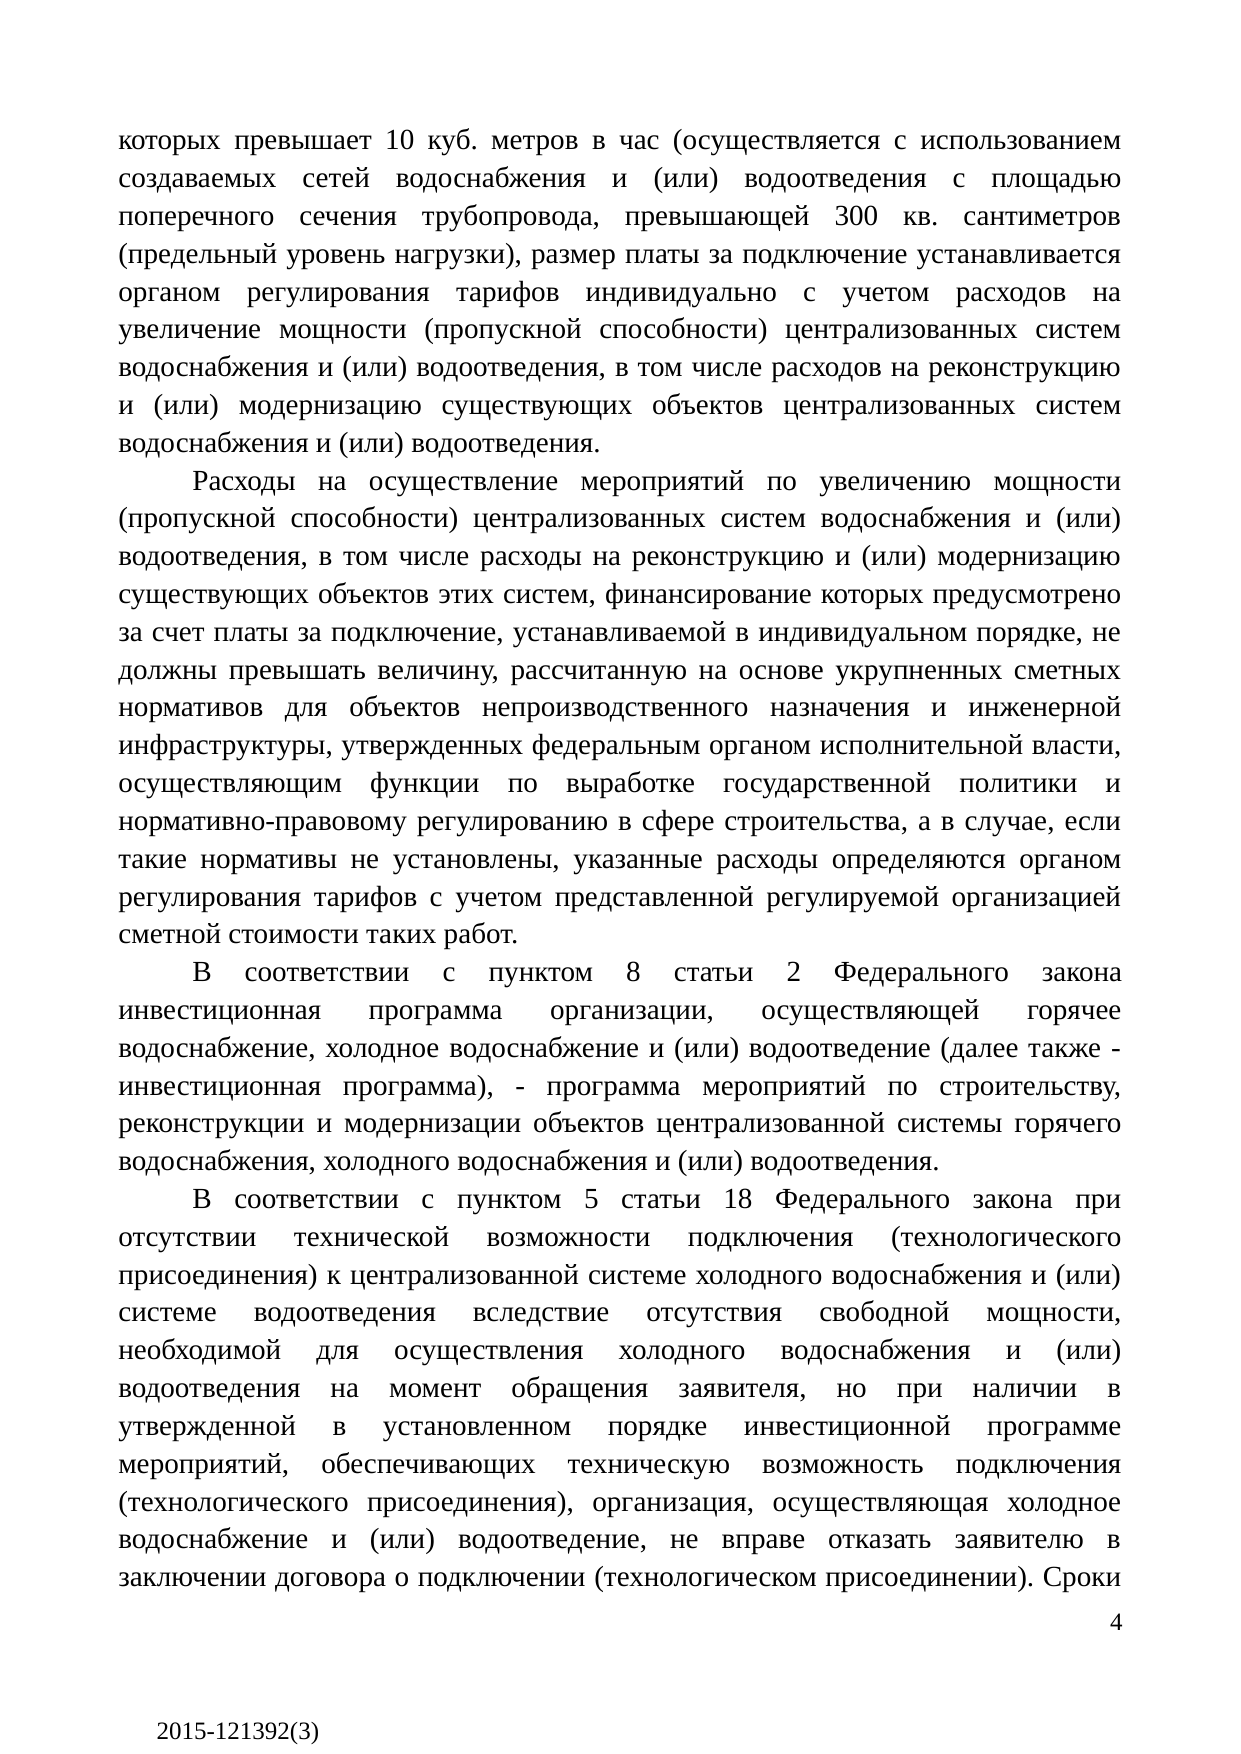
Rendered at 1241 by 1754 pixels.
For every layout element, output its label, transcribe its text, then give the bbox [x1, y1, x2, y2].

text Расходы на осуществление мероприятий по увеличению мощности (пропускной способности) централизованных систем водоснабжения и (или) водоотведения, в том числе расходы на реконструкцию и (или) модернизацию существующих объектов этих систем, финансирование которых предусмотрено за счет платы за подключение, устанавливаемой в индивидуальном порядке, не должны превышать величину, рассчитанную на основе укрупненных сметных нормативов для объектов непроизводственного назначения и инженерной инфраструктуры, утвержденных федеральным органом исполнительной власти, осуществляющим функции по выработке государственной политики и нормативно-правовому регулированию в сфере строительства, а в случае, если такие нормативы не установлены, указанные расходы определяются органом регулирования тарифов с учетом представленной регулируемой организацией сметной стоимости таких работ. [118, 458, 1122, 950]
text В соответствии с пунктом 8 статьи 2 Федерального закона инвестиционная программа организации, осуществляющей горячее водоснабжение, холодное водоснабжение и (или) водоотведение (далее также - инвестиционная программа), - программа мероприятий по строительству, реконструкции и модернизации объектов централизованной системы горячего водоснабжения, холодного водоснабжения и (или) водоотведения. [118, 950, 1122, 1177]
text В соответствии с пунктом 5 статьи 18 Федерального закона при отсутствии технической возможности подключения (технологического присоединения) к централизованной системе холодного водоснабжения и (или) системе водоотведения вследствие отсутствия свободной мощности, необходимой для осуществления холодного водоснабжения и (или) водоотведения на момент обращения заявителя, но при наличии в утвержденной в установленном порядке инвестиционной программе мероприятий, обеспечивающих техническую возможность подключения (технологического присоединения), организация, осуществляющая холодное водоснабжение и (или) водоотведение, не вправе отказать заявителю в заключении договора о подключении (технологическом присоединении). Сроки [118, 1177, 1122, 1593]
text которых превышает 10 куб. метров в час (осуществляется с использованием создаваемых сетей водоснабжения и (или) водоотведения с площадью поперечного сечения трубопровода, превышающей 300 кв. сантиметров (предельный уровень нагрузки), размер платы за подключение устанавливается органом регулирования тарифов индивидуально с учетом расходов на увеличение мощности (пропускной способности) централизованных систем водоснабжения и (или) водоотведения, в том числе расходов на реконструкцию и (или) модернизацию существующих объектов централизованных систем водоснабжения и (или) водоотведения. [118, 118, 1122, 458]
